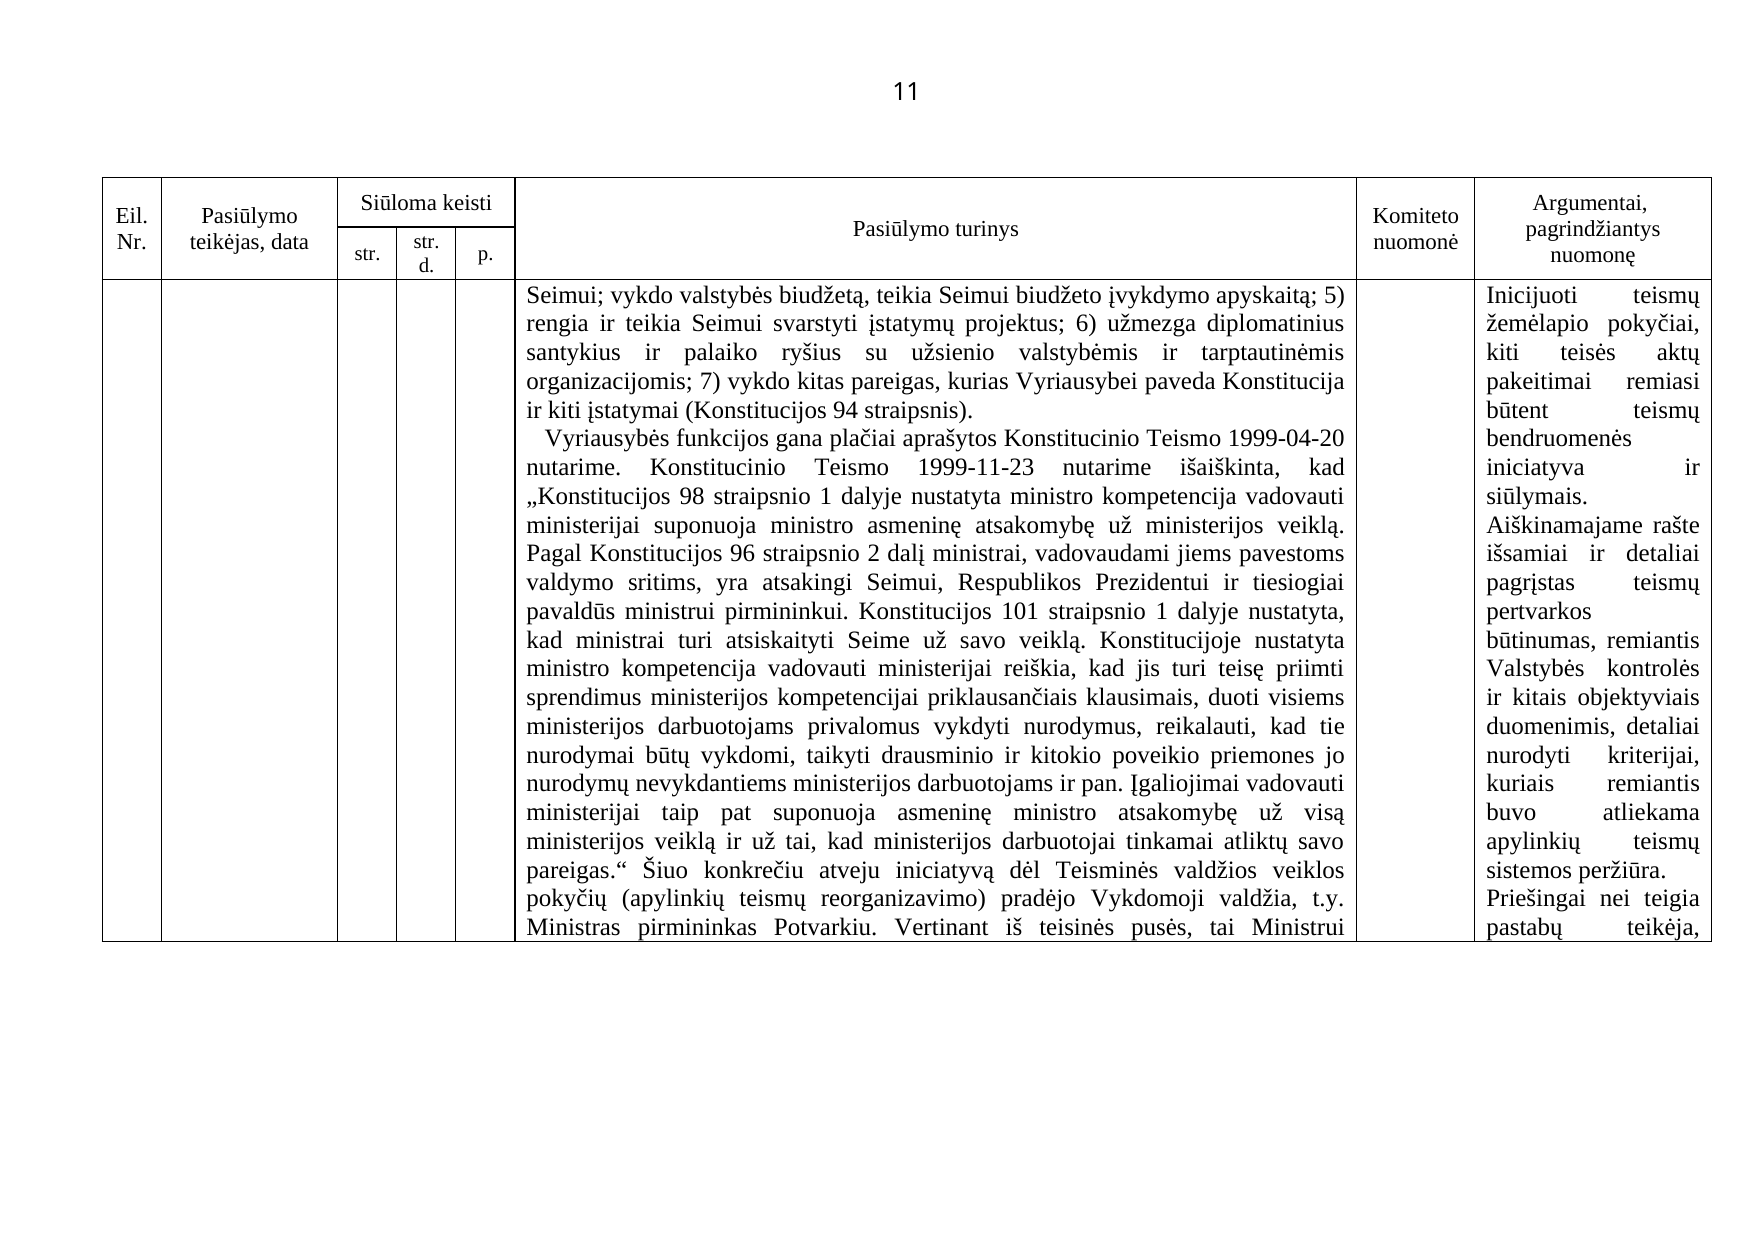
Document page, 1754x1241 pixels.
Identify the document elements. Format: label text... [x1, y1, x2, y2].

table_cell [456, 280, 514, 941]
table_header Pasiūlymo turinys [516, 178, 1356, 279]
table_header Siūloma keisti [338, 178, 514, 226]
table_cell Inicijuoti teismų žemėlapio pokyčiai, kiti teisės aktų pakeitimai remiasi būtent teismų bendruomenės iniciatyva ir siūlymais. Aiškinamajame rašte išsamiai ir detaliai pagrįstas teismų pertvarkos būtinumas, remiantis Valstybės kontrolės ir kitais objektyviais duomenimis, detaliai nurodyti kriterijai, kuriais remiantis buvo atliekama apylinkių teismų sistemos peržiūra. Priešingai nei teigia pastabų teikėja, [1475, 280, 1711, 941]
table_header Komiteto nuomonė [1357, 178, 1474, 279]
table_cell [397, 280, 455, 941]
table_cell [103, 280, 161, 941]
table_cell [162, 280, 337, 941]
table_header Eil. Nr. [103, 178, 161, 279]
table_cell str. [338, 228, 396, 279]
table_header Argumentai, pagrindžiantys nuomonę [1475, 178, 1711, 279]
table_cell str. d. [397, 228, 455, 279]
table_cell p. [456, 228, 514, 279]
table_cell [338, 280, 396, 941]
table_cell Seimui; vykdo valstybės biudžetą, teikia Seimui biudžeto įvykdymo apyskaitą; 5) rengia ir teikia Seimui svarstyti įstatymų projektus; 6) užmezga diplomatinius santykius ir palaiko ryšius su užsienio valstybėmis ir tarptautinėmis organizacijomis; 7) vykdo kitas pareigas, kurias Vyriausybei paveda Konstitucija ir kiti įstatymai (Konstitucijos 94 straipsnis). Vyriausybės funkcijos gana plačiai aprašytos Konstitucinio Teismo 1999-04-20 nutarime. Konstitucinio Teismo 1999-11-23 nutarime išaiškinta, kad „Konstitucijos 98 straipsnio 1 dalyje nustatyta ministro kompetencija vadovauti ministerijai suponuoja ministro asmeninę atsakomybę už ministerijos veiklą. Pagal Konstitucijos 96 straipsnio 2 dalį ministrai, vadovaudami jiems pavestoms valdymo sritims, yra atsakingi Seimui, Respublikos Prezidentui ir tiesiogiai pavaldūs ministrui pirmininkui. Konstitucijos 101 straipsnio 1 dalyje nustatyta, kad ministrai turi atsiskaityti Seime už savo veiklą. Konstitucijoje nustatyta ministro kompetencija vadovauti ministerijai reiškia, kad jis turi teisę priimti sprendimus ministerijos kompetencijai priklausančiais klausimais, duoti visiems ministerijos darbuotojams privalomus vykdyti nurodymus, reikalauti, kad tie nurodymai būtų vykdomi, taikyti drausminio ir kitokio poveikio priemones jo nurodymų nevykdantiems ministerijos darbuotojams ir pan. Įgaliojimai vadovauti ministerijai taip pat suponuoja asmeninę ministro atsakomybę už visą ministerijos veiklą ir už tai, kad ministerijos darbuotojai tinkamai atliktų savo pareigas.“ Šiuo konkrečiu atveju iniciatyvą dėl Teisminės valdžios veiklos pokyčių (apylinkių teismų reorganizavimo) pradėjo Vykdomoji valdžia, t.y. Ministras pirmininkas Potvarkiu. Vertinant iš teisinės pusės, tai Ministrui [516, 280, 1356, 941]
table_header Pasiūlymo teikėjas, data [162, 178, 337, 279]
table_cell [1357, 280, 1474, 941]
